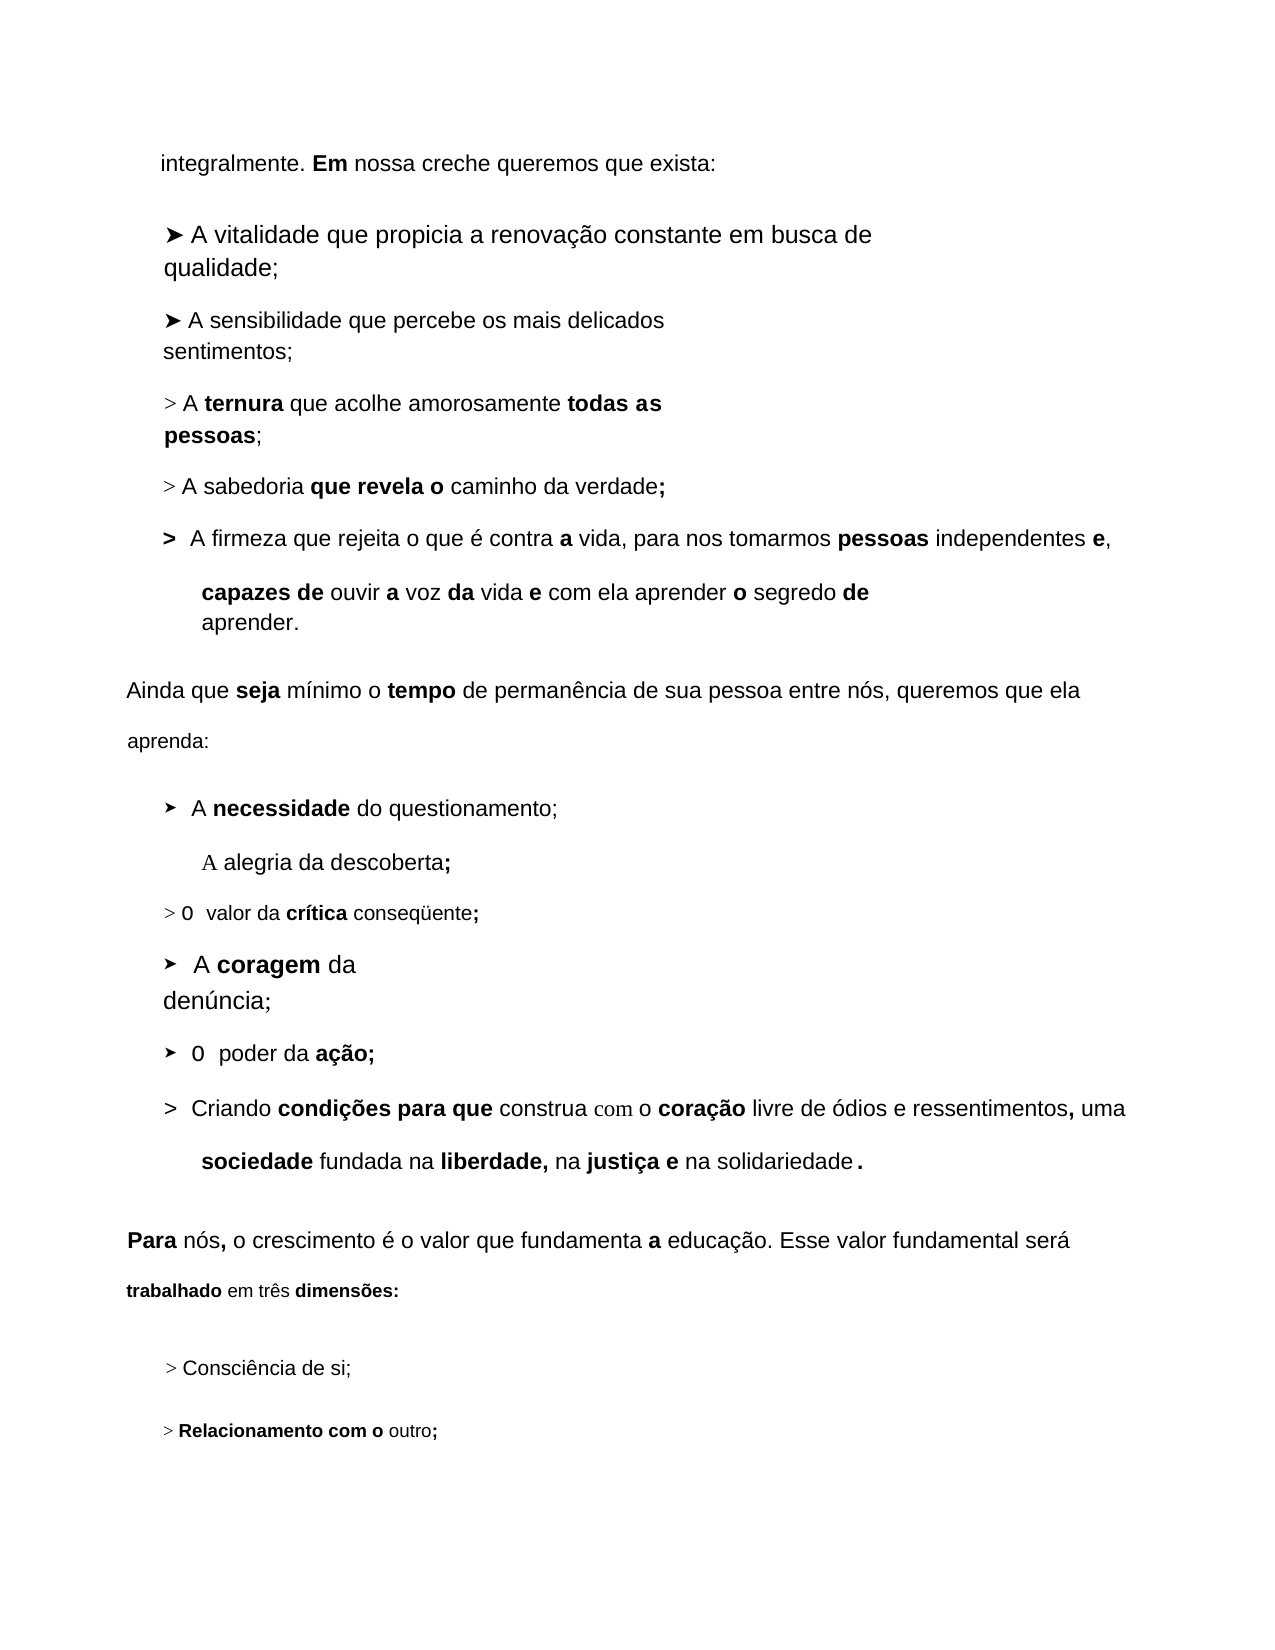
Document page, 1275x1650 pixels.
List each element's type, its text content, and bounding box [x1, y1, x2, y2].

text > A ternura que acolhe amorosamente todas as pessoas; [164, 390, 757, 449]
text > A sabedoria que revela o caminho da verdade; [163, 473, 685, 499]
text ➤ A coragem da denúncia; [163, 950, 471, 1014]
text capazes de ouvir a voz da vida e com ela aprender o segredo de aprender. [201, 579, 967, 636]
text ➤ A necessidade do questionamento; [163, 794, 562, 823]
text > A firmeza que rejeita o que é contra a vida, para nos tomarmos pessoas independentes e, [162, 525, 1139, 553]
text ➤ A vitalidade que propicia a renovação constante em busca de qualidade; [163, 220, 934, 282]
text Para nós, o crescimento é o valor que fundamenta a educação. Esse valor fundamental será [127, 1227, 1090, 1253]
text trabalhado em três dimensões: [126, 1280, 477, 1302]
text > O valor da crítica conseqüente; [164, 900, 538, 926]
text aprenda: [127, 729, 251, 753]
text ➤ O poder da ação; [163, 1040, 403, 1068]
text ➤ A sensibilidade que percebe os mais delicados sentimentos; [163, 307, 789, 364]
text Ainda que seja mínimo o tempo de permanência de sua pessoa entre nós, queremos que ela [126, 677, 1139, 704]
text > Criando condições para que construa com o coração livre de ódios e ressentimentos, uma [163, 1095, 1141, 1123]
text sociedade fundada na liberdade, na justiça e na solidariedade. [201, 1148, 867, 1176]
text > Relacionamento com o outro; [163, 1420, 538, 1441]
text integralmente. Em nossa creche queremos que exista: [160, 150, 746, 176]
text A alegria da descoberta; [201, 849, 471, 875]
text > Consciência de si; [165, 1356, 412, 1380]
